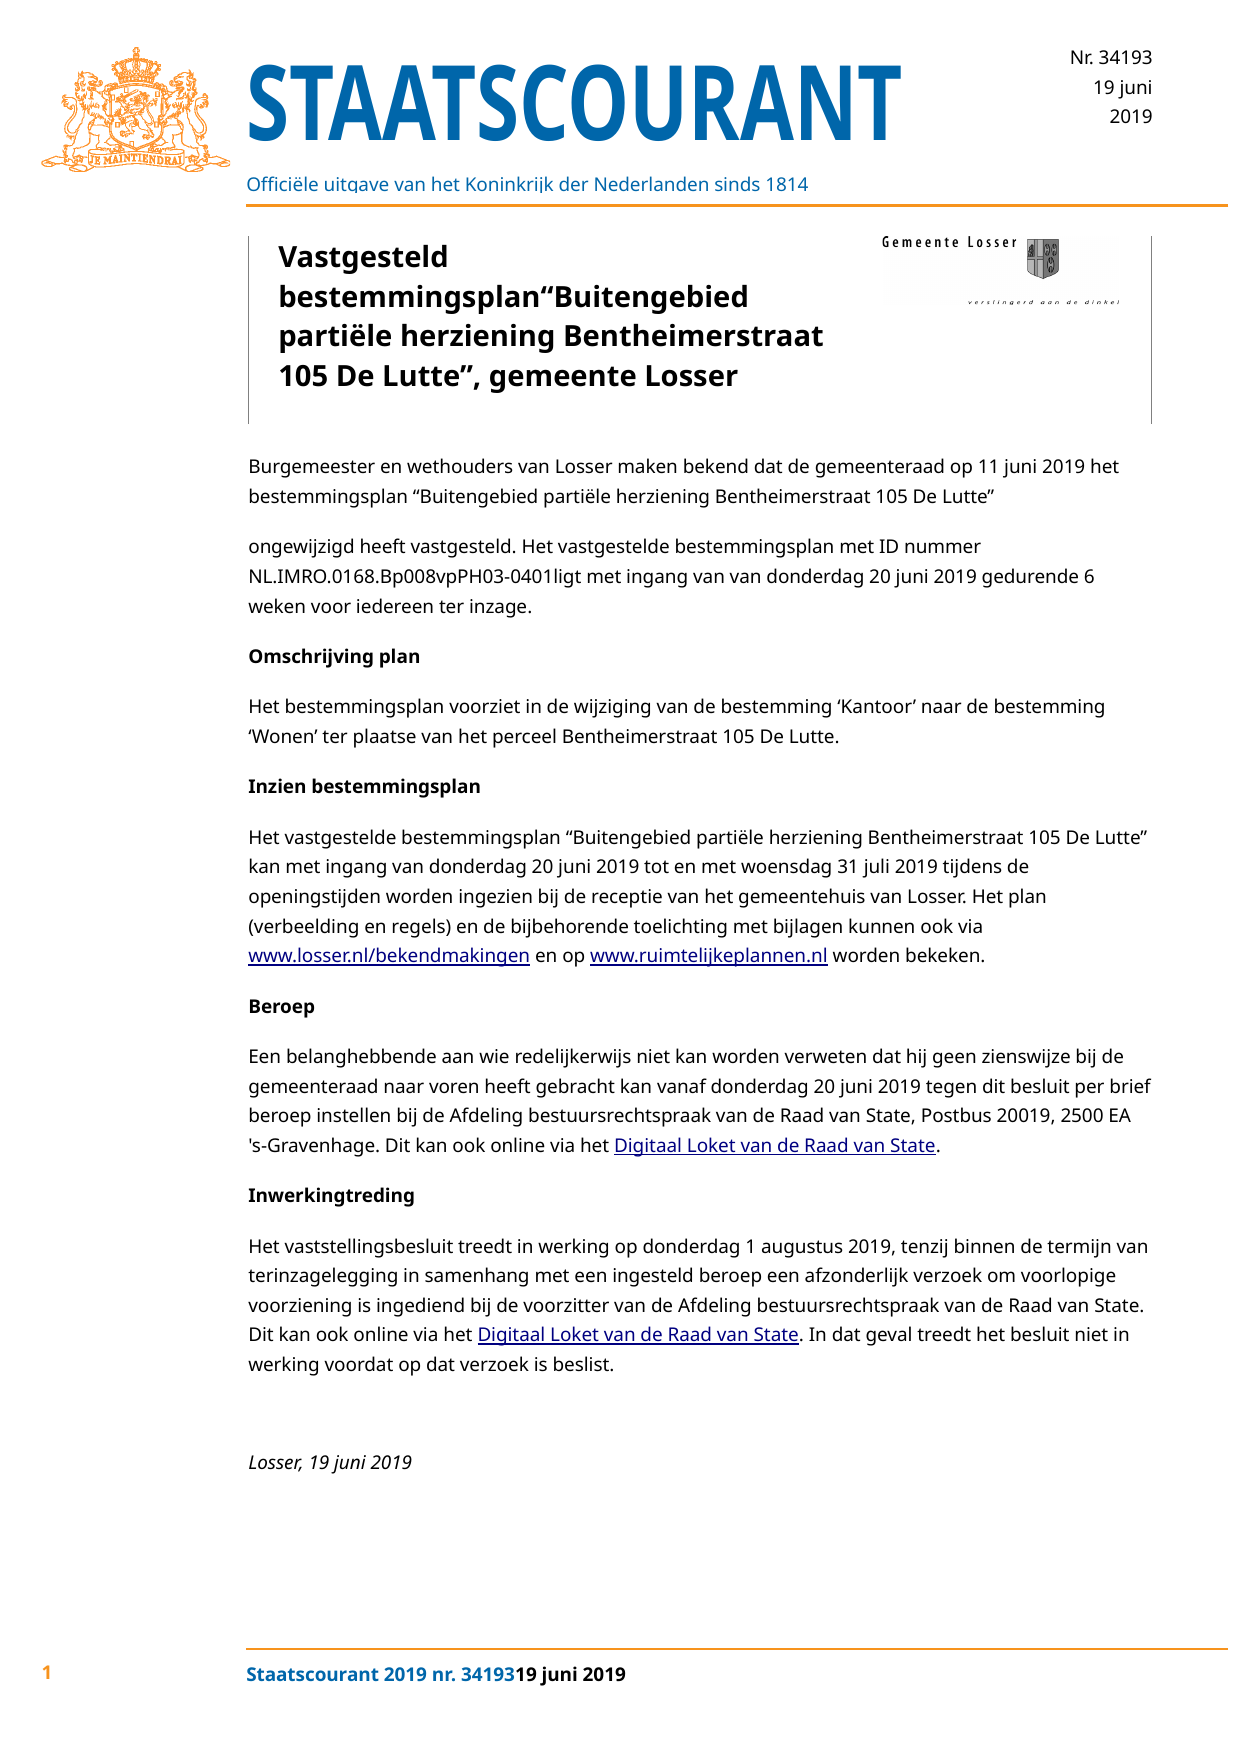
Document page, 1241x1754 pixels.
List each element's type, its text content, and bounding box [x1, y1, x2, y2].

text ongewijzigd heeft vastgesteld. Het vastgestelde bestemmingsplan met ID nummer NL.IMRO.0168.Bp008vpPH03-0401ligt met ingang van van donderdag 20 juni 2019 gedurende 6 weken voor iedereen ter inzage. [248, 534, 1152, 618]
text Inzien bestemmingsplan [248, 774, 1152, 799]
table_header [850, 236, 1151, 424]
text Een belanghebbende aan wie redelijkerwijs niet kan worden verweten dat hij geen zienswijze bij de gemeenteraad naar voren heeft gebracht kan vanaf donderdag 20 juni 2019 tegen dit besluit per brief beroep instellen bij de Afdeling bestuursrechtspraak van de Raad van State, Postbus 20019, 2500 EA 's-Gravenhage. Dit kan ook online via het Digitaal Loket van de Raad van State. [248, 1043, 1152, 1158]
picture [41, 47, 231, 172]
text Losser, 19 juni 2019 [248, 1449, 1152, 1475]
text Het vaststellingsbesluit treedt in werking op donderdag 1 augustus 2019, tenzij binnen de termijn van terinzagelegging in samenhang met een ingesteld beroep een afzonderlijk verzoek om voorlopige voorziening is ingediend bij de voorzitter van de Afdeling bestuursrechtspraak van de Raad van State. Dit kan ook online via het Digitaal Loket van de Raad van State. In dat geval treedt het besluit niet in werking voordat op dat verzoek is beslist. [248, 1233, 1152, 1377]
text Het bestemmingsplan voorziet in de wijziging van de bestemming ‘Kantoor’ naar de bestemming ‘Wonen’ ter plaatse van het perceel Bentheimerstraat 105 De Lutte. [248, 694, 1152, 749]
text Het vastgestelde bestemmingsplan “Buitengebied partiële herziening Bentheimerstraat 105 De Lutte” kan met ingang van donderdag 20 juni 2019 tot en met woensdag 31 juli 2019 tijdens de openingstijden worden ingezien bij de receptie van het gemeentehuis van Losser. Het plan (verbeelding en regels) en de bijbehorende toelichting met bijlagen kunnen ook via www.losser.nl/bekendmakingen en op www.ruimtelijkeplannen.nl worden bekeken. [248, 824, 1152, 968]
picture [882, 236, 1119, 305]
text Inwerkingtreding [248, 1182, 1152, 1208]
table_header Vastgesteld bestemmingsplan“Buitengebied partiële herziening Bentheimerstraat 105 De Lutte”, gemeente Losser [249, 236, 850, 424]
text Beroep [248, 993, 1152, 1018]
text Omschrijving plan [248, 643, 1152, 669]
text Burgemeester en wethouders van Losser maken bekend dat de gemeenteraad op 11 juni 2019 het bestemmingsplan “Buitengebied partiële herziening Bentheimerstraat 105 De Lutte” [248, 454, 1152, 509]
